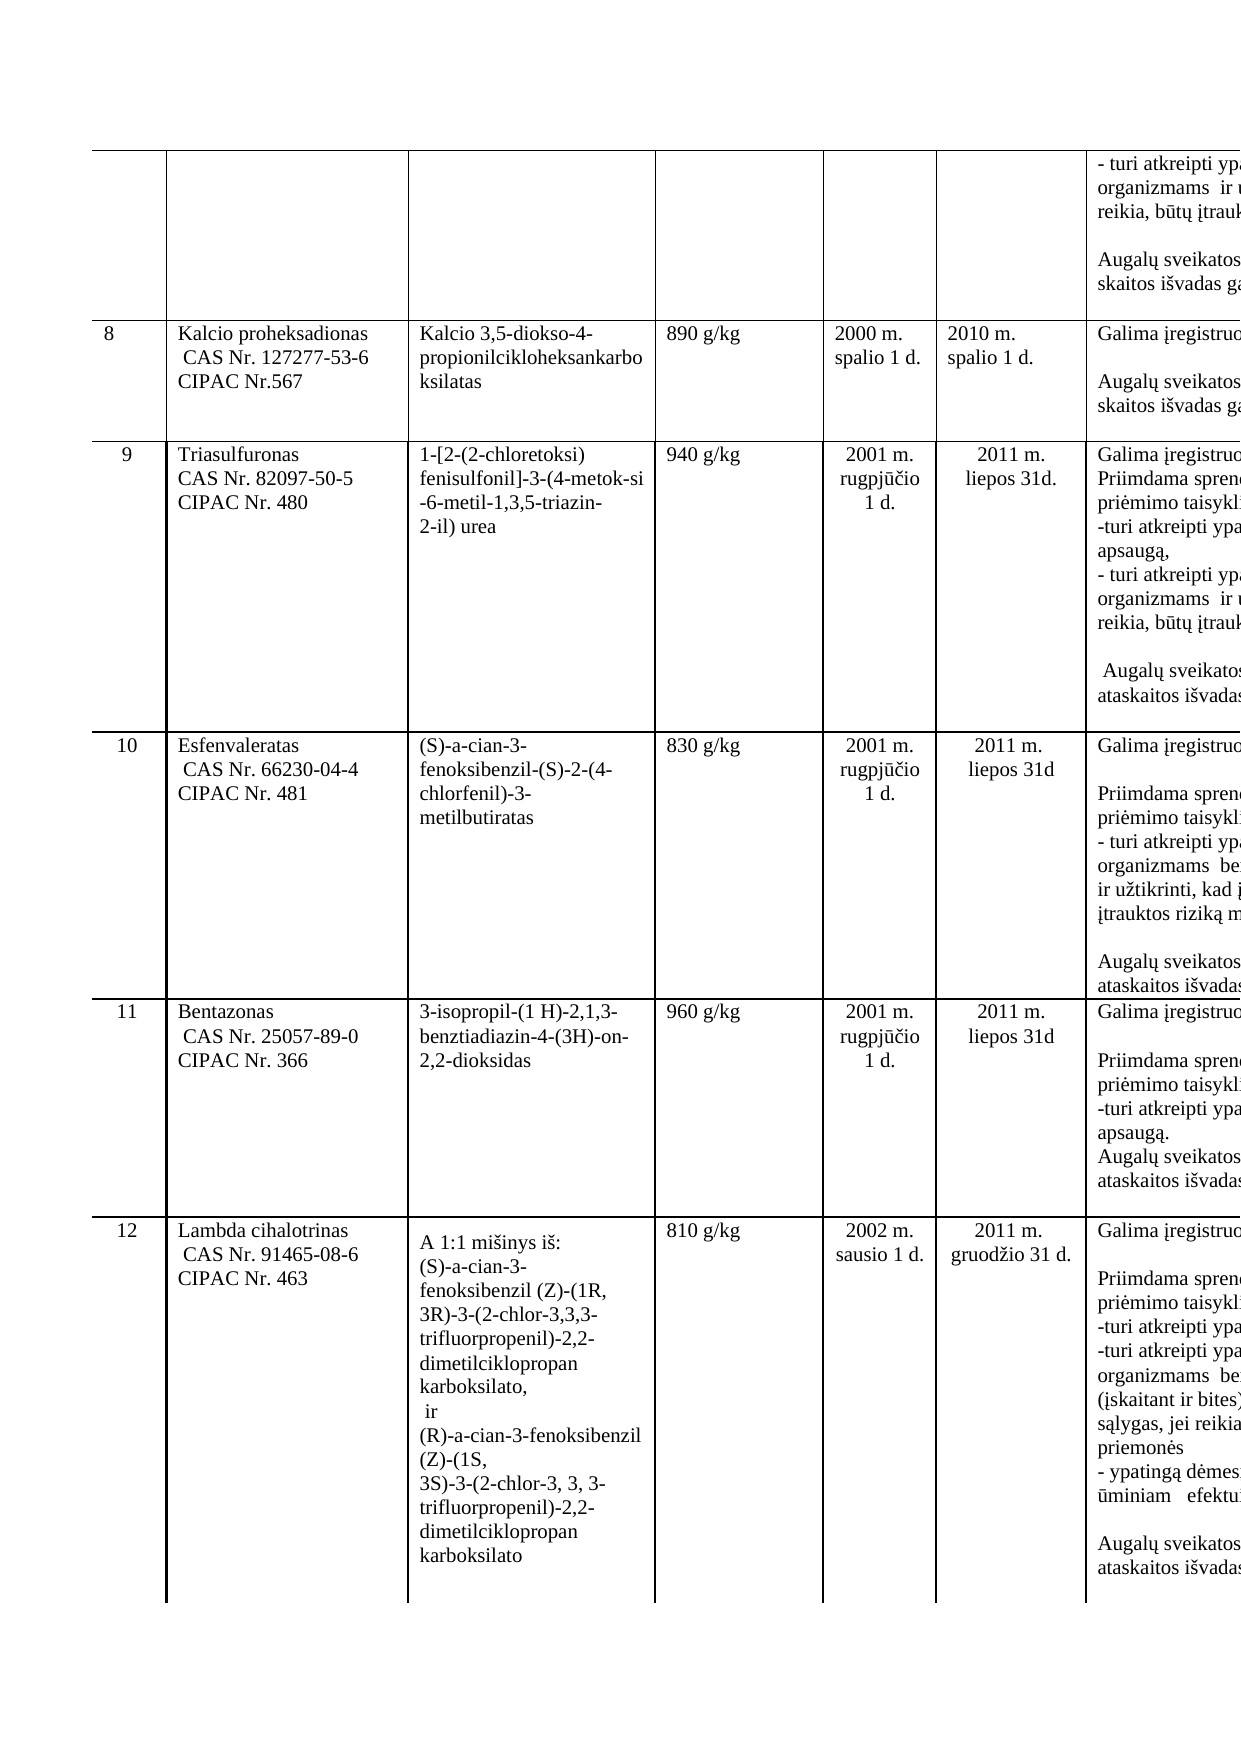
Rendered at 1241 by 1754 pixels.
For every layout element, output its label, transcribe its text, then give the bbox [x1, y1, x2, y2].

table_cell 830 g/kg [656, 733, 822, 997]
table_cell 940 g/kg [656, 442, 822, 731]
table_cell 810 g/kg [656, 1218, 822, 1603]
table_cell 2001 m. rugpjūčio 1 d. [824, 733, 935, 997]
table_cell [937, 151, 1086, 319]
table_cell 2002 m. sausio 1 d. [824, 1218, 935, 1603]
table_cell 960 g/kg [656, 1000, 822, 1216]
table_cell 2001 m. rugpjūčio 1 d. [824, 1000, 935, 1216]
table_cell Galima įregistruoti tik kaip herbicidą. Priimdama sprendimus pagal Vertinimo ir sprendimų priėmimo taisyklių nuostatas, Tarnyba: -turi atkreipti ypatingą dėmesį į gruntinio vandens apsaugą. Augalų sveikatos nuolatinis komitetas peržiūros ataskaitos išvadas galutinai pateikė 2000 m. liepos 13 d. [1087, 1000, 1240, 1216]
table_cell 2011 m. liepos 31d [937, 1000, 1085, 1216]
table_cell Galima įregistruoti tik kaip herbicidą. Priimdama sprendimus pagal Vertinimo ir sprendimų priėmimo taisyklių nuostatas, tarnyba: - turi atkreipti ypatingą dėmesį į galimą poveikį vandens organizmams bei kitiems netiksliniams nariuotakojams ir užtikrinti, kad į registracijos sąlygas, jei reikia, būtų įtrauktos riziką mažinančios priemonės. Augalų sveikatos nuolatinis komitetas peržiūros ataskaitos išvadas galutinai pateikė 2000 m. liepos 13 d. [1087, 733, 1240, 997]
table_cell 3-isopropil-(1 H)-2,1,3-benztiadiazin-4-(3H)-on-2,2-dioksidas [409, 1000, 654, 1216]
table_cell 2011 m. liepos 31d [937, 733, 1085, 997]
table_cell Bentazonas CAS Nr. 25057-89-0 CIPAC Nr. 366 [168, 1000, 407, 1216]
table_cell [656, 151, 823, 319]
table_cell Kalcio proheksadionas CAS Nr. 127277-53-6 CIPAC Nr.567 [167, 321, 408, 441]
table_cell Galima įregistruoti tik kaip insekticidą. Priimdama sprendimus pagal Vertinimo ir sprendimų priėmimo taisyklių nuostatas, Tarnyba: -turi atkreipti ypatingą dėmesį į operatoriaus saugą, -turi atkreipti ypatingą dėmesį į galimą poveikį vandens organizmams bei netiksliniams nariuotakojams (įskaitant ir bites) ir užtikrinti, kad į registracijos sąlygas, jei reikia, būtų įtrauktos riziką mažinančios priemonės - ypatingą dėmesį skirti likučiams maiste ir galimam ūminiam efektui dėl jų. Augalų sveikatos nuolatinis komitetas peržiūros ataskaitos išvadas galutinai pateikė 2000 m. spalio 19 d. [1087, 1218, 1240, 1603]
table_cell 2010 m. spalio 1 d. [937, 321, 1086, 441]
table_cell Esfenvaleratas CAS Nr. 66230-04-4 CIPAC Nr. 481 [168, 733, 407, 997]
table_cell 2000 m. spalio 1 d. [824, 321, 936, 441]
table_cell 1-[2-(2-chloretoksi) fenisulfonil]-3-(4-metok-si -6-metil-1,3,5-triazin- 2-il) urea [409, 442, 654, 731]
table_cell 12 [92, 1218, 165, 1603]
table_cell 890 g/kg [656, 321, 823, 441]
table_cell 8 [92, 321, 166, 441]
table_cell [409, 151, 655, 319]
table_cell Galima įregistruoti tik kaip augalų augimo reguliatorių. Augalų sveikatos nuolatinis komitetas peržiūros ata­skaitos išvadas galutinai pateikė 2000 m. birželio 16 d. [1087, 321, 1240, 441]
table_cell Galima įregistruoti tik kaip herbicidą. Priimdama sprendimus pagal Vertinimo ir sprendimų priėmimo taisyklių nuostatas, Tarnyba: -turi atkreipti ypatingą dėmesį į gruntinio vandens apsaugą, - turi atkreipti ypatingą dėmesį į galimą poveikį vandens organizmams ir užtikrinti, kad į registracijos sąlygas, jei reikia, būtų įtrauktos riziką mažinančios priemonės. Augalų sveikatos nuolatinis komitetas peržiūros ataskaitos išvadas galutinai pateikė 2000 m. liepos 13 d. [1087, 442, 1240, 731]
table_cell 2011 m. gruodžio 31 d. [937, 1218, 1085, 1603]
table_cell 11 [92, 1000, 165, 1216]
table_cell 10 [92, 733, 165, 997]
table_cell Lambda cihalotrinas CAS Nr. 91465-08-6 CIPAC Nr. 463 [168, 1218, 407, 1603]
table_cell (S)-a-cian-3-fenoksibenzil-(S)-2-(4-chlorfenil)-3-metilbutiratas [409, 733, 654, 997]
table_cell 2011 m. liepos 31d. [937, 442, 1085, 731]
table_cell [92, 151, 166, 319]
table_cell 2001 m. rugpjūčio 1 d. [824, 442, 935, 731]
table_cell A 1:1 mišinys iš: (S)-a-cian-3- fenoksibenzil (Z)-(1R, 3R)-3-(2-chlor-3,3,3- trifluorpropenil)-2,2- dimetilciklopropan karboksilato, ir (R)-a-cian-3-fenoksibenzil (Z)-(1S, 3S)-3-(2-chlor-3, 3, 3- trifluorpropenil)-2,2- dimetilciklopropan karboksilato [409, 1218, 654, 1603]
table_cell Kalcio 3,5-diokso-4- propionilcikloheksankarboksilatas [409, 321, 655, 441]
table_cell 9 [92, 442, 165, 731]
table_cell Galima įregistruoti tik kaip herbicidą. Priimdama sprendimus pagal Vertinimo ir sprendimų priėmimo taisyklių nuostatas, Tarnyba: -turi atkreipti ypatingą dėmesį į gruntinio vandens apsaugą, - turi atkreipti ypatingą dėmesį į galimą poveikį vandens organizmams ir užtikrinti, kad į registracijos sąlygas, jei reikia, būtų įtrauktos riziką mažinančios priemonės Augalų sveikatos nuolatinis komitetas peržiūros ata­skaitos išvadas galutinai pateikė 2000 m. birželio 16 d. [1087, 151, 1240, 319]
table_cell [824, 151, 936, 319]
table_cell [167, 151, 408, 319]
table_cell Triasulfuronas CAS Nr. 82097-50-5 CIPAC Nr. 480 [168, 442, 407, 731]
